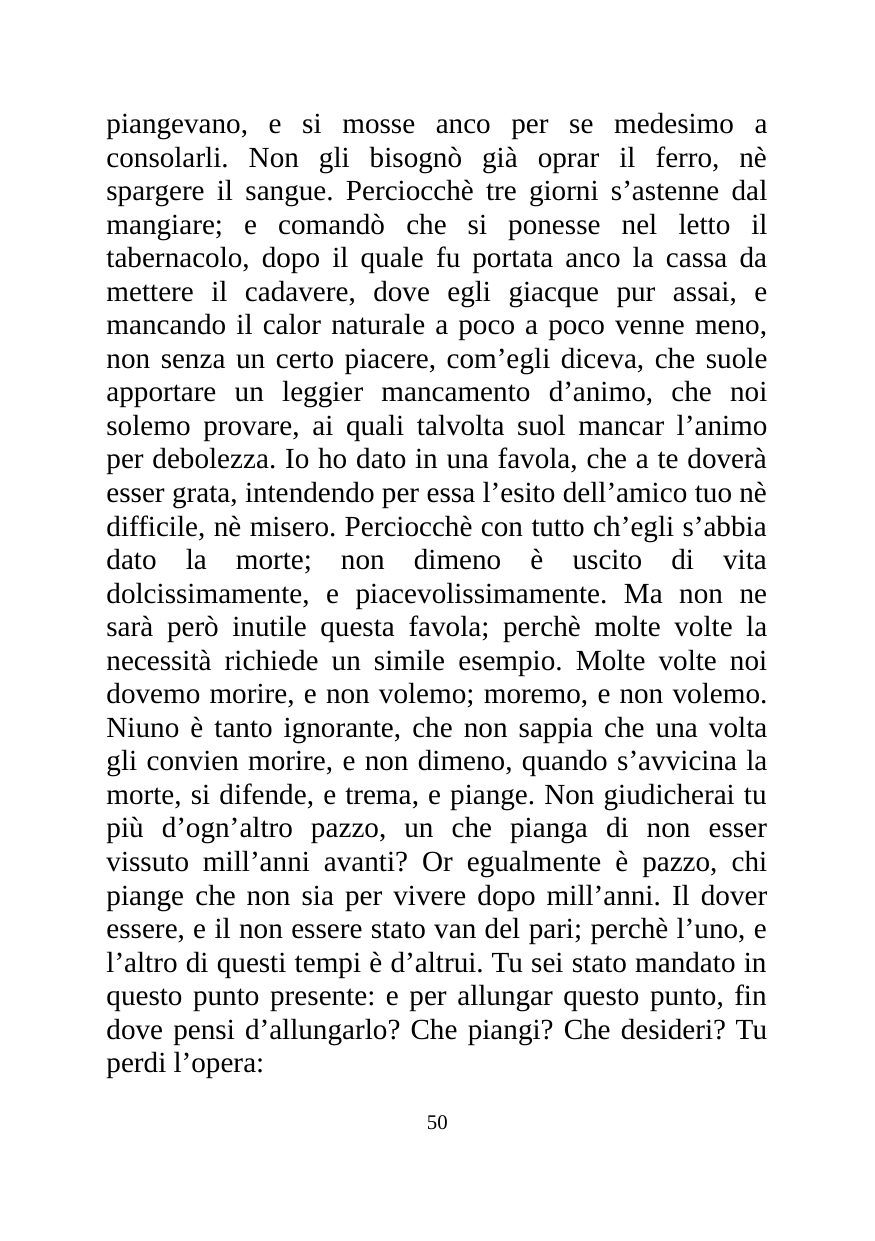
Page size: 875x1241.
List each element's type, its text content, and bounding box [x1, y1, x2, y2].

text piangevano, e si mosse anco per se medesimo a consolarli. Non gli bisognò già oprar il ferro, nè spargere il sangue. Perciocchè tre giorni s’astenne dal mangiare; e comandò che si ponesse nel letto il tabernacolo, dopo il quale fu portata anco la cassa da mettere il cadavere, dove egli giacque pur assai, e mancando il calor naturale a poco a poco venne meno, non senza un certo piacere, com’egli diceva, che suole apportare un leggier mancamento d’animo, che noi solemo provare, ai quali talvolta suol mancar l’animo per debolezza. Io ho dato in una favola, che a te doverà esser grata, intendendo per essa l’esito dell’amico tuo nè difficile, nè misero. Perciocchè con tutto ch’egli s’abbia dato la morte; non dimeno è uscito di vita dolcissimamente, e piacevolissimamente. Ma non ne sarà però inutile questa favola; perchè molte volte la necessità richiede un simile esempio. Molte volte noi dovemo morire, e non volemo; moremo, e non volemo. Niuno è tanto ignorante, che non sappia che una volta gli convien morire, e non dimeno, quando s’avvicina la morte, si difende, e trema, e piange. Non giudicherai tu più d’ogn’altro pazzo, un che pianga di non esser vissuto mill’anni avanti? Or egualmente è pazzo, chi piange che non sia per vivere dopo mill’anni. Il dover essere, e il non essere stato van del pari; perchè l’uno, e l’altro di questi tempi è d’altrui. Tu sei stato mandato in questo punto presente: e per allungar questo punto, fin dove pensi d’allungarlo? Che piangi? Che desideri? Tu perdi l’opera: [106, 106, 768, 1079]
